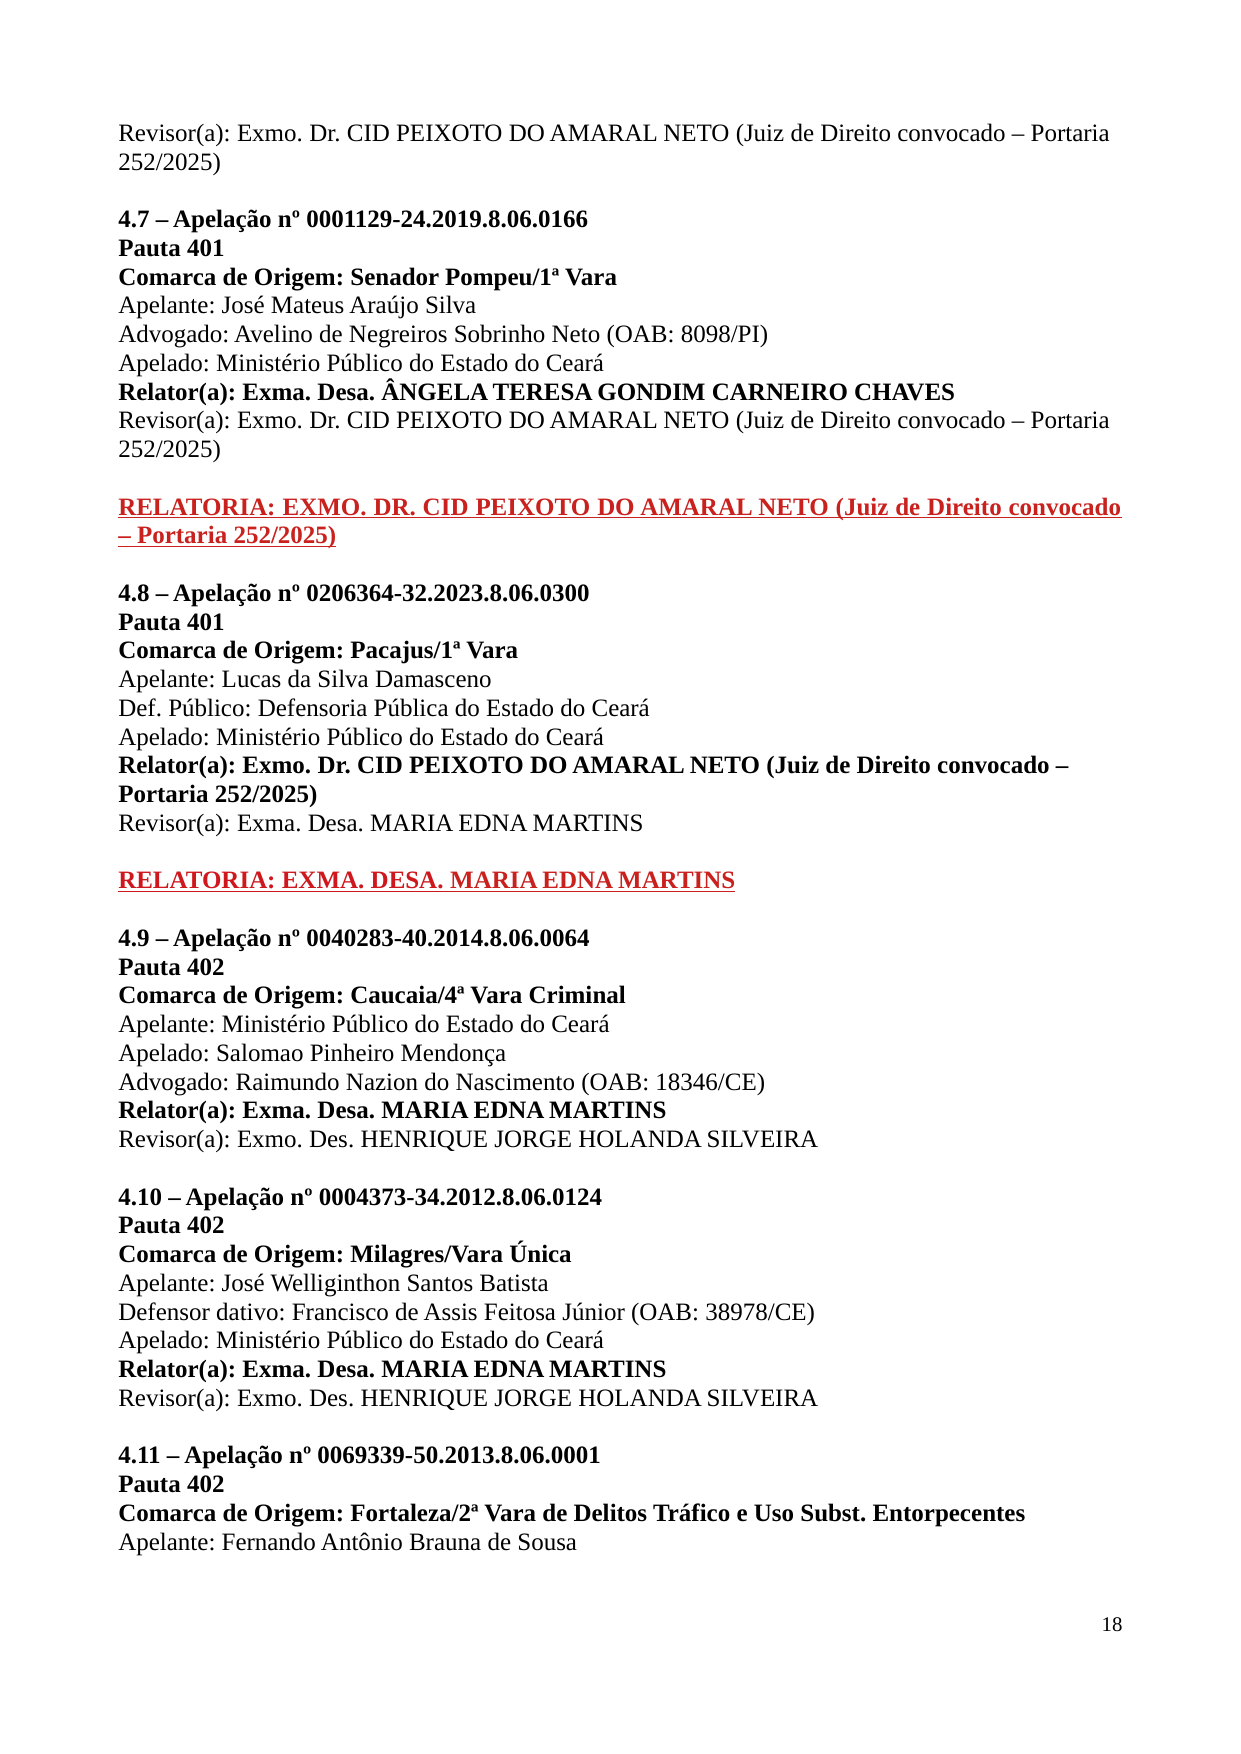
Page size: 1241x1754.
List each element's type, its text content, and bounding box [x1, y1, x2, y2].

text Relator(a): Exmo. Dr. CID PEIXOTO DO AMARAL NETO (Juiz de Direito convocado – Portaria 252/2025) [118, 751, 1122, 808]
text Comarca de Origem: Milagres/Vara Única [118, 1239, 1122, 1268]
text Revisor(a): Exmo. Dr. CID PEIXOTO DO AMARAL NETO (Juiz de Direito convocado – Portaria 252/2025) [118, 118, 1122, 176]
text Revisor(a): Exmo. Dr. CID PEIXOTO DO AMARAL NETO (Juiz de Direito convocado – Portaria 252/2025) [118, 406, 1122, 463]
text Apelado: Salomao Pinheiro Mendonça [118, 1038, 1122, 1067]
text Apelante: José Mateus Araújo Silva [118, 291, 1122, 319]
text Relator(a): Exma. Desa. MARIA EDNA MARTINS [118, 1354, 1122, 1383]
text 4.10 – Apelação nº 0004373-34.2012.8.06.0124 [118, 1182, 1122, 1211]
text Apelado: Ministério Público do Estado do Ceará [118, 348, 1122, 377]
text Apelante: Lucas da Silva Damasceno [118, 664, 1122, 693]
text Pauta 401 [118, 233, 1122, 262]
text Apelado: Ministério Público do Estado do Ceará [118, 1326, 1122, 1354]
text Apelante: Fernando Antônio Brauna de Sousa [118, 1527, 1122, 1556]
text 4.8 – Apelação nº 0206364-32.2023.8.06.0300 [118, 578, 1122, 607]
text RELATORIA: EXMO. DR. CID PEIXOTO DO AMARAL NETO (Juiz de Direito convocado [118, 492, 1122, 517]
text Comarca de Origem: Caucaia/4ª Vara Criminal [118, 981, 1122, 1009]
text Def. Público: Defensoria Pública do Estado do Ceará [118, 693, 1122, 722]
text RELATORIA: EXMA. DESA. MARIA EDNA MARTINS [118, 866, 1122, 894]
text Apelado: Ministério Público do Estado do Ceará [118, 722, 1122, 751]
text Advogado: Avelino de Negreiros Sobrinho Neto (OAB: 8098/PI) [118, 319, 1122, 348]
text Pauta 402 [118, 1469, 1122, 1498]
text Relator(a): Exma. Desa. MARIA EDNA MARTINS [118, 1096, 1122, 1124]
text 4.11 – Apelação nº 0069339-50.2013.8.06.0001 [118, 1441, 1122, 1469]
text Apelante: Ministério Público do Estado do Ceará [118, 1009, 1122, 1038]
text Defensor dativo: Francisco de Assis Feitosa Júnior (OAB: 38978/CE) [118, 1297, 1122, 1326]
text Pauta 401 [118, 607, 1122, 636]
text Revisor(a): Exmo. Des. HENRIQUE JORGE HOLANDA SILVEIRA [118, 1383, 1122, 1412]
text Revisor(a): Exmo. Des. HENRIQUE JORGE HOLANDA SILVEIRA [118, 1124, 1122, 1153]
text Revisor(a): Exma. Desa. MARIA EDNA MARTINS [118, 808, 1122, 837]
text Comarca de Origem: Senador Pompeu/1ª Vara [118, 262, 1122, 291]
text Comarca de Origem: Pacajus/1ª Vara [118, 636, 1122, 664]
text Pauta 402 [118, 952, 1122, 981]
text Relator(a): Exma. Desa. ÂNGELA TERESA GONDIM CARNEIRO CHAVES [118, 377, 1122, 406]
text Apelante: José Welliginthon Santos Batista [118, 1268, 1122, 1297]
text 4.7 – Apelação nº 0001129-24.2019.8.06.0166 [118, 204, 1122, 233]
text – Portaria 252/2025) [118, 518, 1122, 549]
text 4.9 – Apelação nº 0040283-40.2014.8.06.0064 [118, 923, 1122, 952]
text Comarca de Origem: Fortaleza/2ª Vara de Delitos Tráfico e Uso Subst. Entorpecentes [118, 1498, 1122, 1527]
text Pauta 402 [118, 1211, 1122, 1239]
text Advogado: Raimundo Nazion do Nascimento (OAB: 18346/CE) [118, 1067, 1122, 1096]
